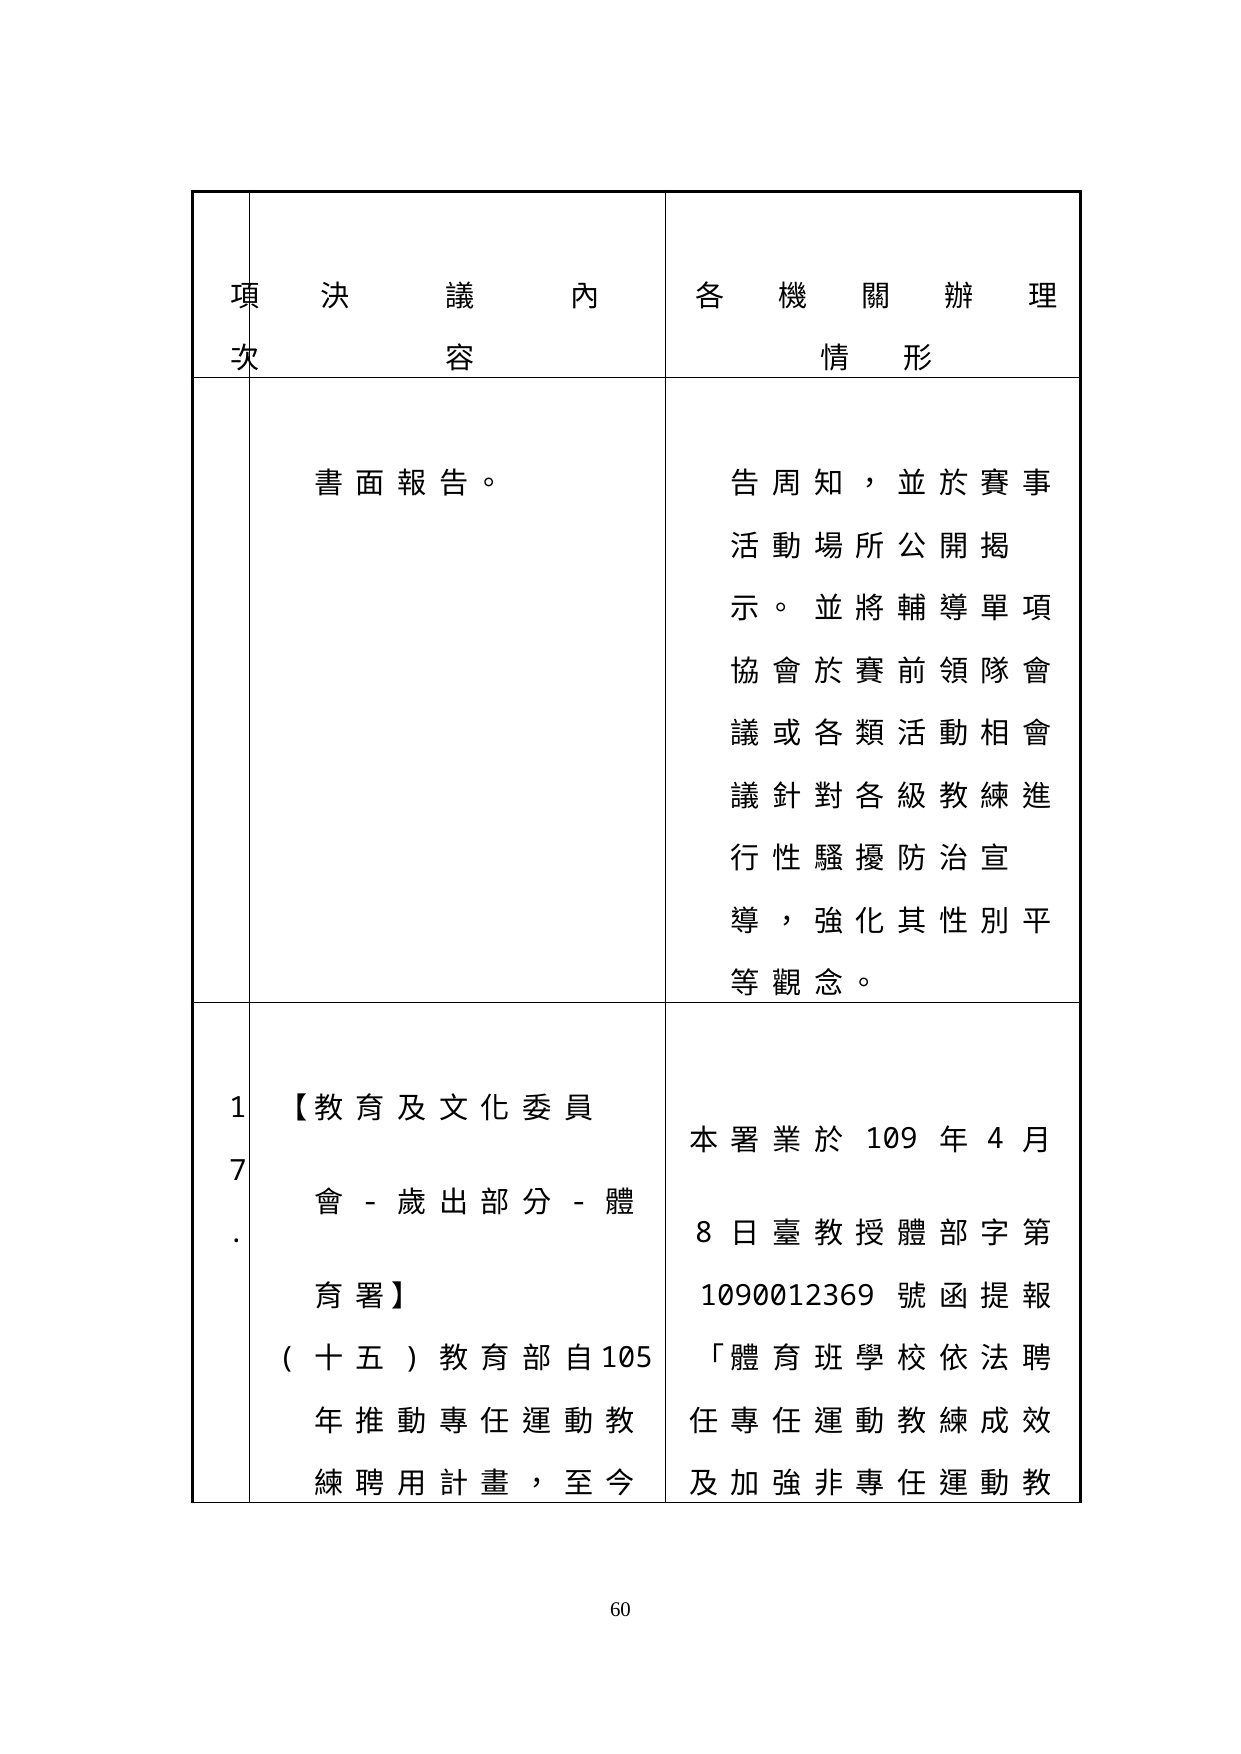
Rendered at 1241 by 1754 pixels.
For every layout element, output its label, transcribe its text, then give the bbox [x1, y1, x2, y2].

table_cell 書面報告。 [250, 378, 665, 1002]
table_header 項次 [194, 193, 249, 377]
table_cell 告周知，並於賽事活動場所公開揭示。並將輔導單項協會於賽前領隊會議或各類活動相會議針對各級教練進行性騷擾防治宣導，強化其性別平等觀念。 [666, 378, 1079, 1002]
table_header 決 議 內 容 [250, 193, 665, 377]
table_cell 【教育及文化委員會-歲出部分-體育署】 (十五)教育部自105年推動專任運動教練聘用計畫，至今 [250, 1003, 665, 1502]
table_cell 本署業於109年4月8日臺教授體部字第1090012369號函提報「體育班學校依法聘任專任運動教練成效及加強非專任運動教 [666, 1003, 1079, 1502]
table_cell [194, 378, 249, 1002]
table_header 各 機 關 辦 理 情 形 [666, 193, 1079, 377]
table_cell 17. [194, 1003, 249, 1502]
